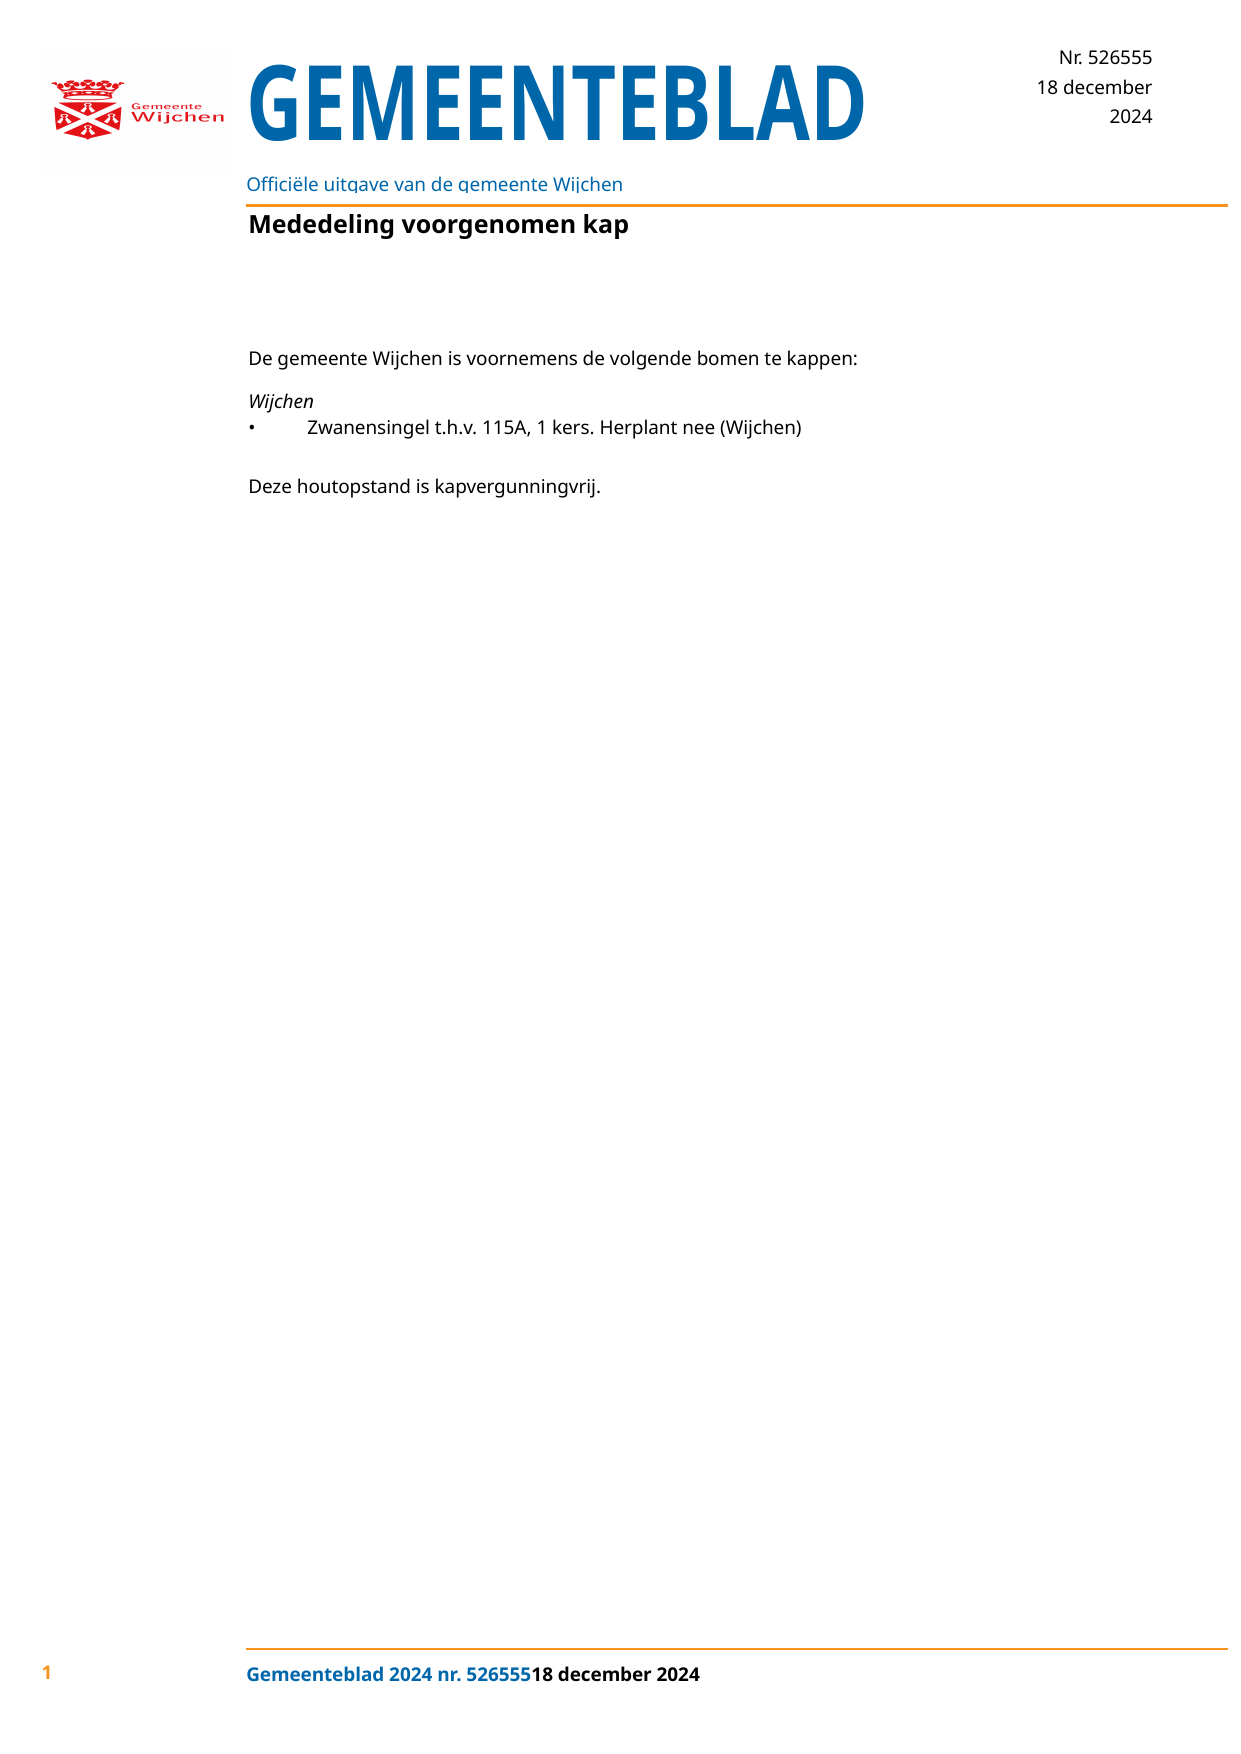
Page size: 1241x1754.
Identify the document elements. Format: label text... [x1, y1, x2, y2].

text Wijchen [248, 388, 1152, 414]
list Zwanensingel t.h.v. 115A, 1 kers. Herplant nee (Wijchen) [248, 414, 1152, 440]
picture [41, 47, 231, 172]
text Deze houtopstand is kapvergunningvrij. [248, 473, 1152, 499]
text De gemeente Wijchen is voornemens de volgende bomen te kappen: [248, 345, 1152, 371]
text Mededeling voorgenomen kap [248, 207, 1152, 241]
